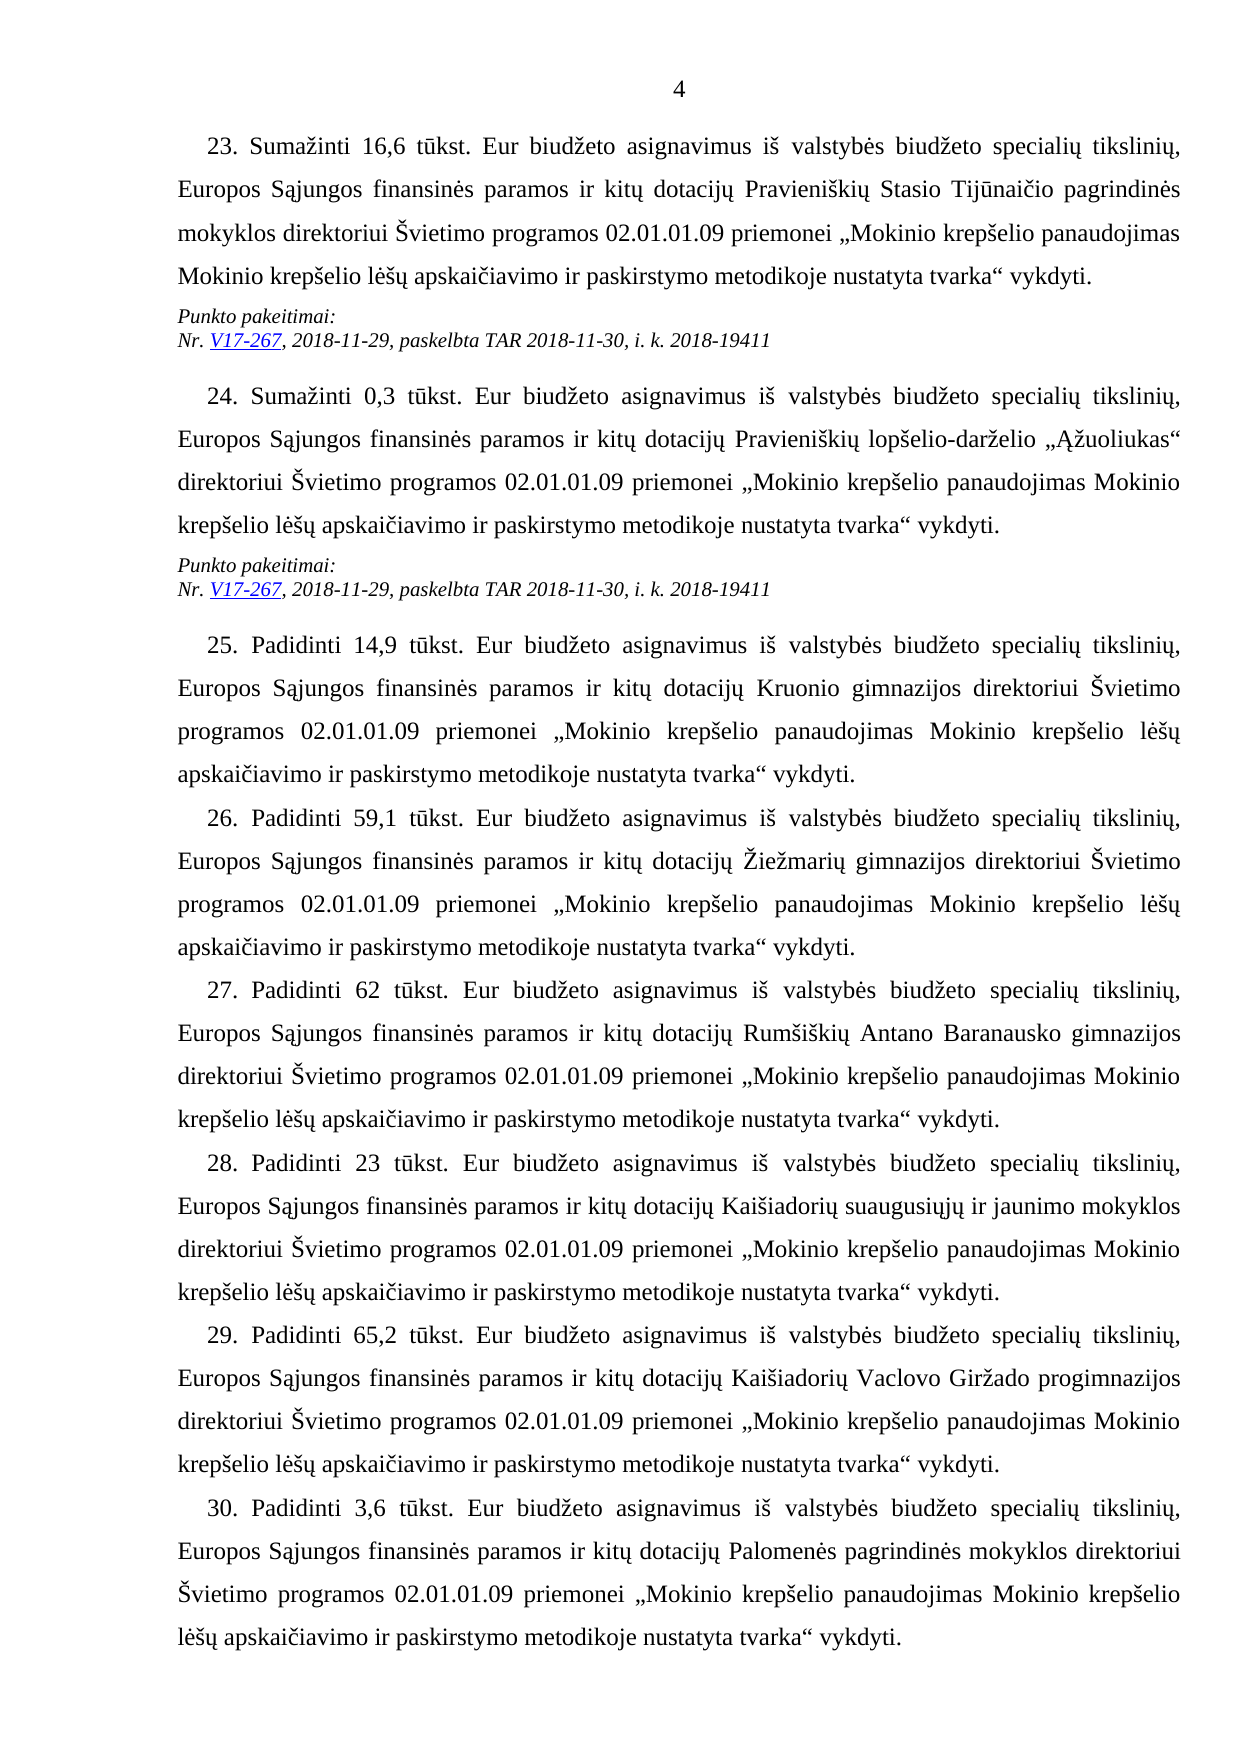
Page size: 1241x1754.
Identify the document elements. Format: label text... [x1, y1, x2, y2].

text 23. Sumažinti 16,6 tūkst. Eur biudžeto asignavimus iš valstybės biudžeto specialių tikslinių, Europos Sąjungos finansinės paramos ir kitų dotacijų Pravieniškių Stasio Tijūnaičio pagrindinės mokyklos direktoriui Švietimo programos 02.01.01.09 priemonei „Mokinio krepšelio panaudojimas Mokinio krepšelio lėšų apskaičiavimo ir paskirstymo metodikoje nustatyta tvarka“ vykdyti. [177, 131, 1181, 289]
text 25. Padidinti 14,9 tūkst. Eur biudžeto asignavimus iš valstybės biudžeto specialių tikslinių, Europos Sąjungos finansinės paramos ir kitų dotacijų Kruonio gimnazijos direktoriui Švietimo programos 02.01.01.09 priemonei „Mokinio krepšelio panaudojimas Mokinio krepšelio lėšų apskaičiavimo ir paskirstymo metodikoje nustatyta tvarka“ vykdyti. [177, 630, 1181, 788]
text Punkto pakeitimai: [177, 304, 1181, 328]
text Nr. V17-267, 2018-11-29, paskelbta TAR 2018-11-30, i. k. 2018-19411 [177, 328, 1181, 352]
text 26. Padidinti 59,1 tūkst. Eur biudžeto asignavimus iš valstybės biudžeto specialių tikslinių, Europos Sąjungos finansinės paramos ir kitų dotacijų Žiežmarių gimnazijos direktoriui Švietimo programos 02.01.01.09 priemonei „Mokinio krepšelio panaudojimas Mokinio krepšelio lėšų apskaičiavimo ir paskirstymo metodikoje nustatyta tvarka“ vykdyti. [177, 803, 1181, 961]
text 27. Padidinti 62 tūkst. Eur biudžeto asignavimus iš valstybės biudžeto specialių tikslinių, Europos Sąjungos finansinės paramos ir kitų dotacijų Rumšiškių Antano Baranausko gimnazijos direktoriui Švietimo programos 02.01.01.09 priemonei „Mokinio krepšelio panaudojimas Mokinio krepšelio lėšų apskaičiavimo ir paskirstymo metodikoje nustatyta tvarka“ vykdyti. [177, 975, 1181, 1133]
text 29. Padidinti 65,2 tūkst. Eur biudžeto asignavimus iš valstybės biudžeto specialių tikslinių, Europos Sąjungos finansinės paramos ir kitų dotacijų Kaišiadorių Vaclovo Giržado progimnazijos direktoriui Švietimo programos 02.01.01.09 priemonei „Mokinio krepšelio panaudojimas Mokinio krepšelio lėšų apskaičiavimo ir paskirstymo metodikoje nustatyta tvarka“ vykdyti. [177, 1320, 1181, 1478]
text Punkto pakeitimai: [177, 553, 1181, 577]
text 24. Sumažinti 0,3 tūkst. Eur biudžeto asignavimus iš valstybės biudžeto specialių tikslinių, Europos Sąjungos finansinės paramos ir kitų dotacijų Pravieniškių lopšelio-darželio „Ąžuoliukas“ direktoriui Švietimo programos 02.01.01.09 priemonei „Mokinio krepšelio panaudojimas Mokinio krepšelio lėšų apskaičiavimo ir paskirstymo metodikoje nustatyta tvarka“ vykdyti. [177, 381, 1181, 539]
text 28. Padidinti 23 tūkst. Eur biudžeto asignavimus iš valstybės biudžeto specialių tikslinių, Europos Sąjungos finansinės paramos ir kitų dotacijų Kaišiadorių suaugusiųjų ir jaunimo mokyklos direktoriui Švietimo programos 02.01.01.09 priemonei „Mokinio krepšelio panaudojimas Mokinio krepšelio lėšų apskaičiavimo ir paskirstymo metodikoje nustatyta tvarka“ vykdyti. [177, 1148, 1181, 1306]
text Nr. V17-267, 2018-11-29, paskelbta TAR 2018-11-30, i. k. 2018-19411 [177, 577, 1181, 601]
text 30. Padidinti 3,6 tūkst. Eur biudžeto asignavimus iš valstybės biudžeto specialių tikslinių, Europos Sąjungos finansinės paramos ir kitų dotacijų Palomenės pagrindinės mokyklos direktoriui Švietimo programos 02.01.01.09 priemonei „Mokinio krepšelio panaudojimas Mokinio krepšelio lėšų apskaičiavimo ir paskirstymo metodikoje nustatyta tvarka“ vykdyti. [177, 1493, 1181, 1651]
